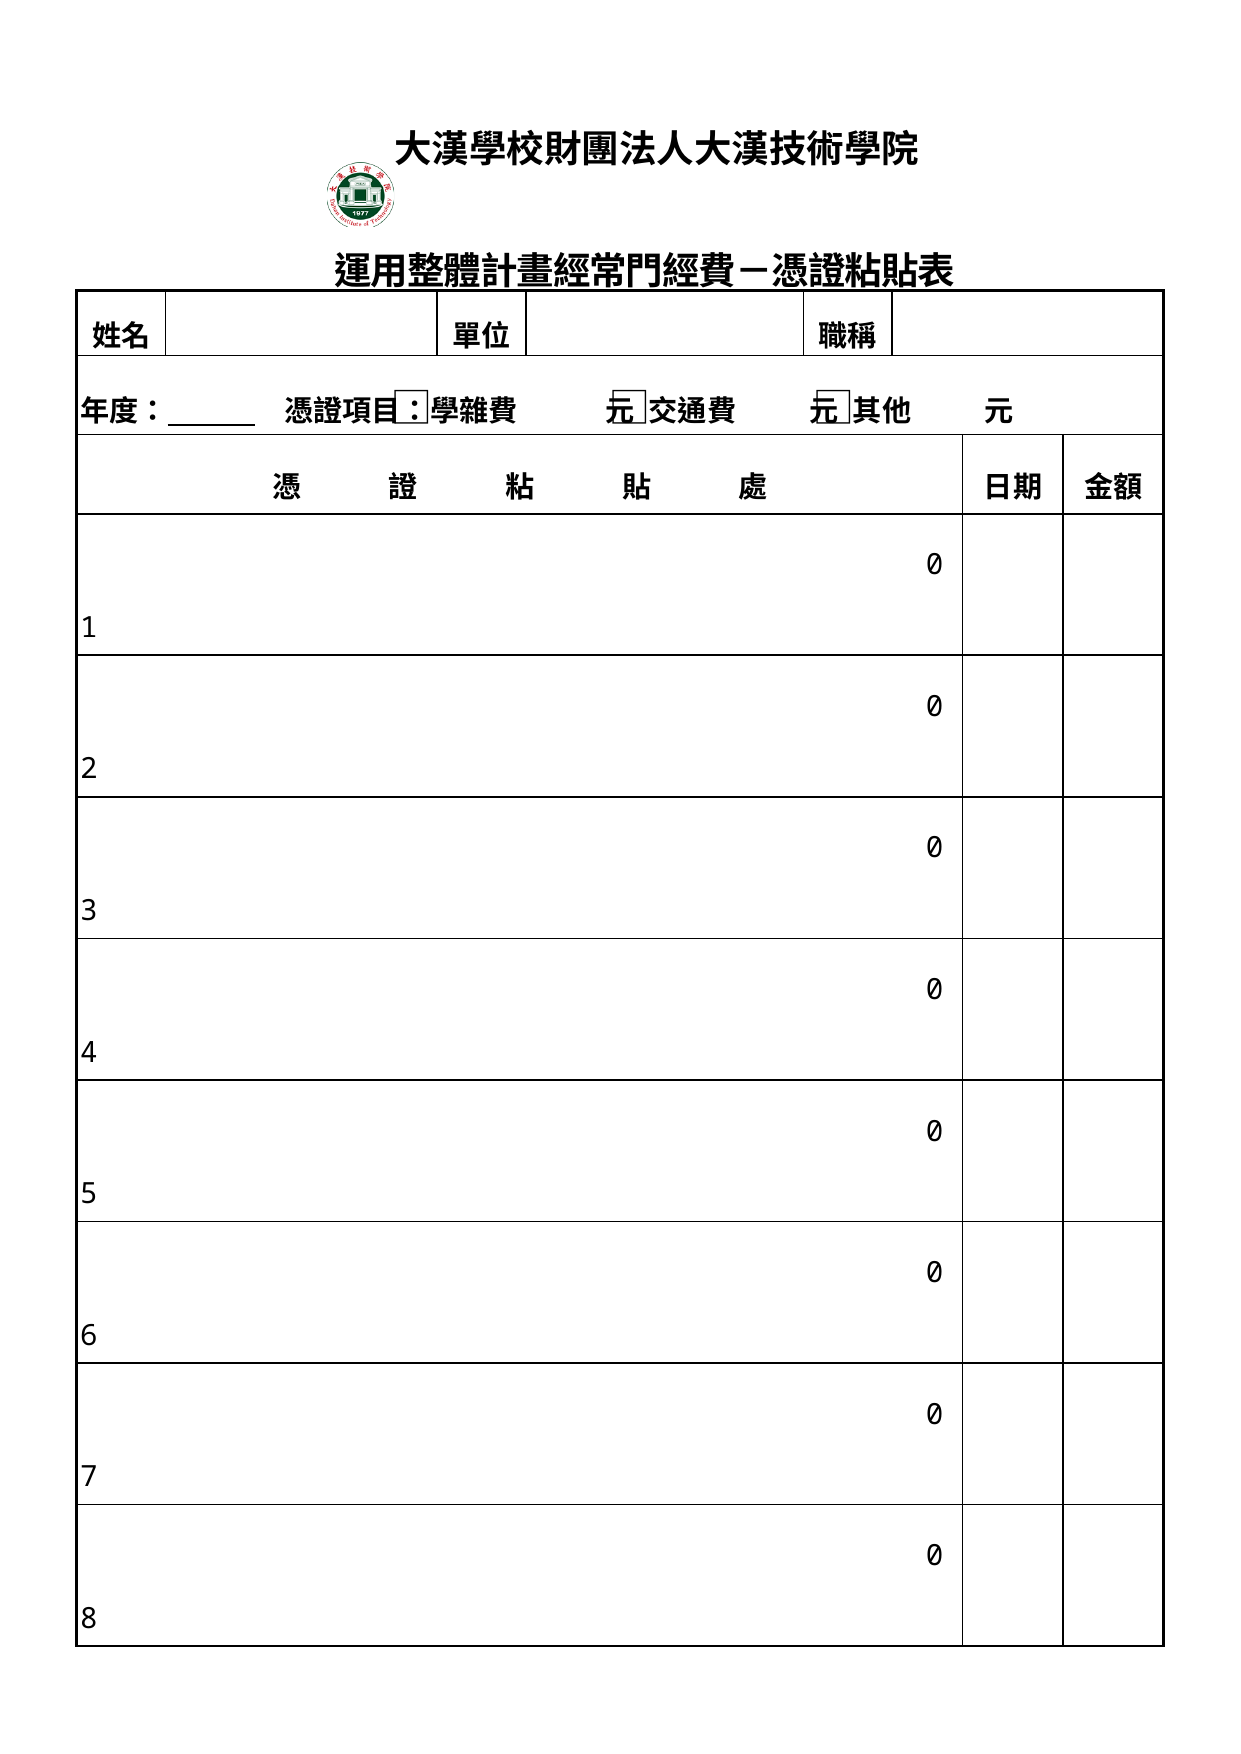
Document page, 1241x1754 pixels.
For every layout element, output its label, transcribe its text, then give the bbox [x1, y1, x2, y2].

table_cell 日期 [963, 435, 1062, 513]
text 大漢學校財團法人大漢技術學院 [77, 102, 1169, 227]
table_cell [1064, 1222, 1162, 1362]
table_cell [1064, 1081, 1162, 1221]
table_header 職稱 [804, 292, 891, 355]
table_cell 02 [78, 656, 962, 796]
table_header [527, 292, 803, 355]
table_cell [1064, 656, 1162, 796]
table_cell 年度： 憑證項目：⃞學雜費 元 ⃞交通費 元 ⃞其他 元 [78, 356, 1162, 434]
table_cell [963, 1222, 1062, 1362]
table_cell [1064, 1364, 1162, 1504]
text 運用整體計畫經常門經費－憑證粘貼表 [77, 227, 1169, 289]
table_cell [1064, 939, 1162, 1079]
table_cell 07 [78, 1364, 962, 1504]
table_cell 01 [78, 515, 962, 654]
table_cell [1064, 515, 1162, 654]
table_cell [963, 1364, 1062, 1504]
table_cell [963, 939, 1062, 1079]
table_cell [963, 1081, 1062, 1221]
table_cell 憑 證 粘 貼 處 [78, 435, 962, 513]
table_cell [963, 656, 1062, 796]
table_cell [963, 515, 1062, 654]
table_cell 08 [78, 1505, 962, 1645]
table_cell [1064, 1505, 1162, 1645]
table_cell 金額 [1064, 435, 1162, 513]
table_header 姓名 [78, 292, 165, 355]
table_cell [1064, 798, 1162, 937]
table_cell [963, 798, 1062, 937]
table_header 單位 [438, 292, 525, 355]
table_header [166, 292, 436, 355]
table_header [893, 292, 1162, 355]
table_cell [963, 1505, 1062, 1645]
table_cell 04 [78, 939, 962, 1079]
table_cell 06 [78, 1222, 962, 1362]
table_cell 05 [78, 1081, 962, 1221]
table_cell 03 [78, 798, 962, 937]
